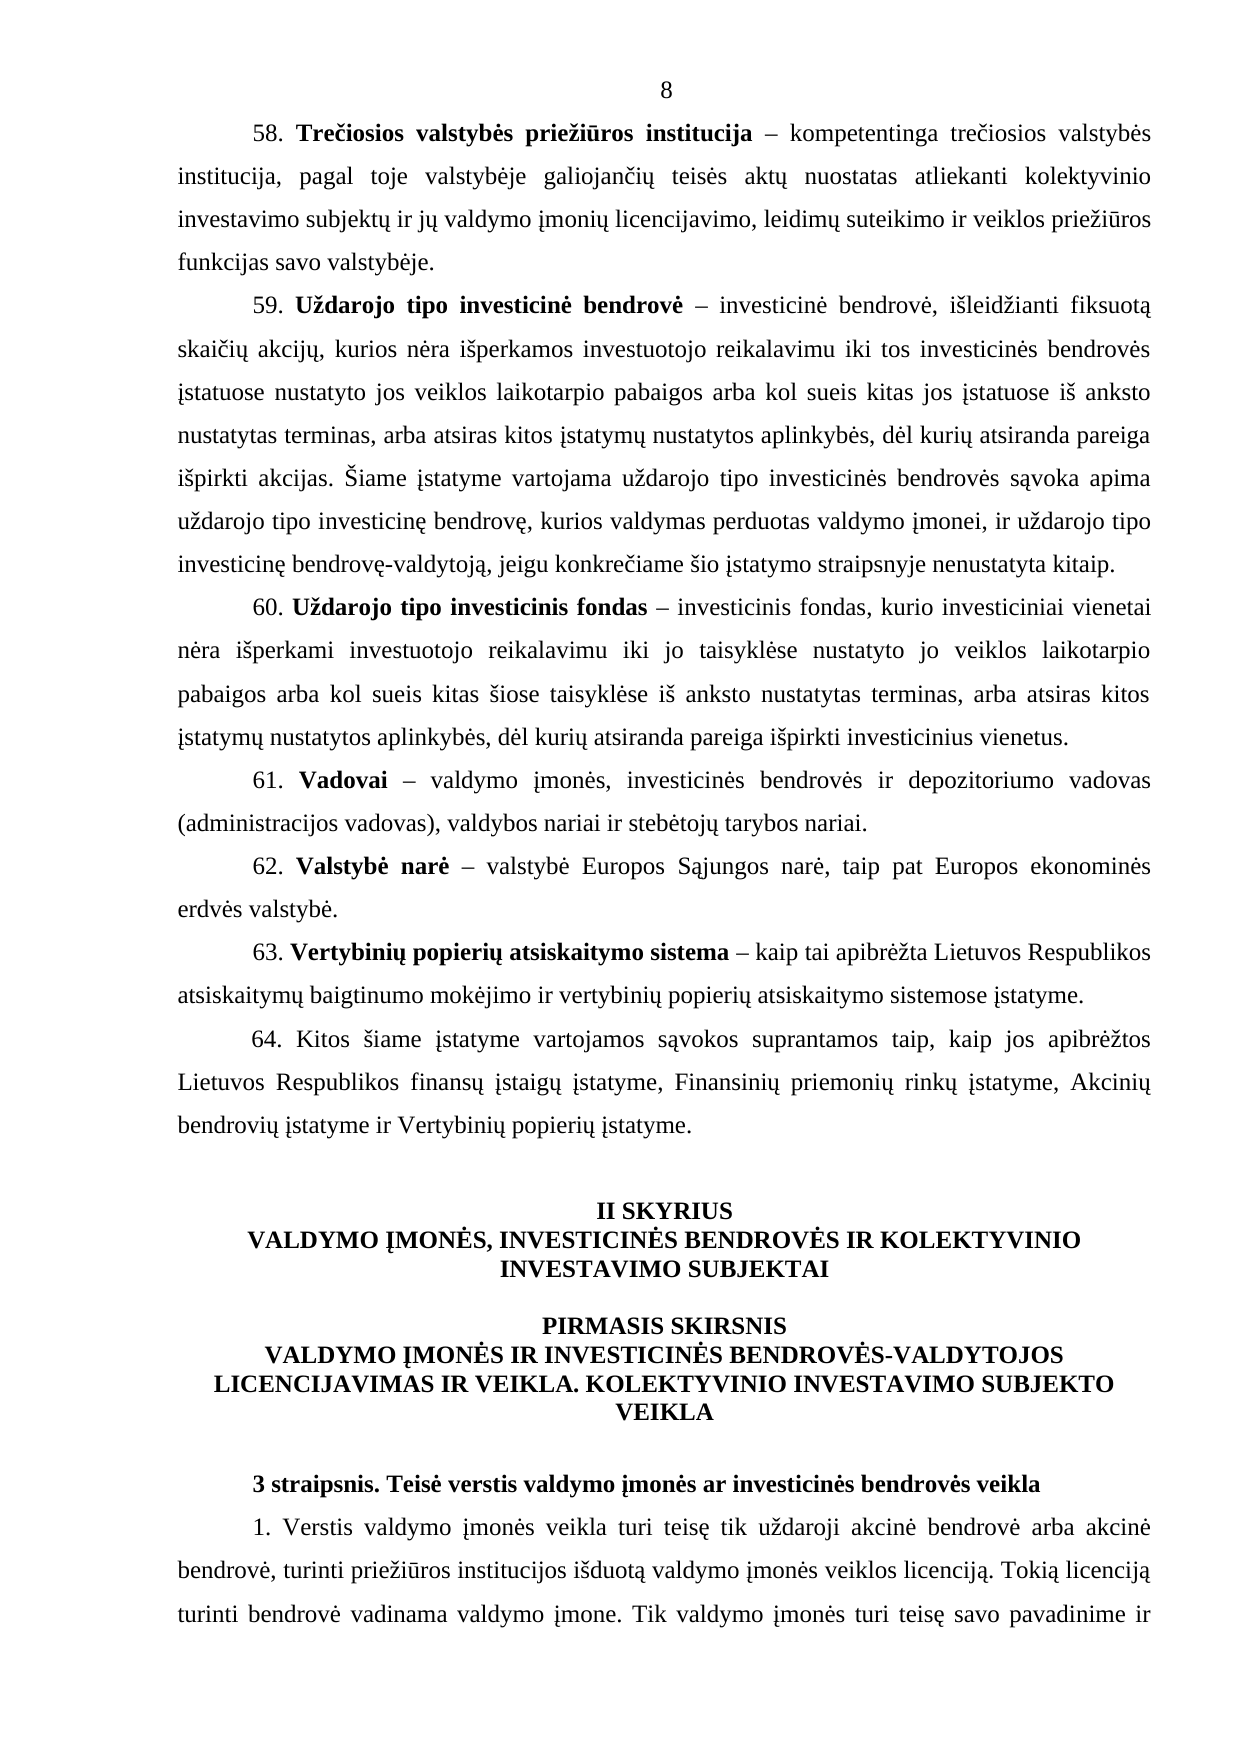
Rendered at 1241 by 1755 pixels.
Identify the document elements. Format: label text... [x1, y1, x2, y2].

text VALDYMO ĮMONĖS IR INVESTICINĖS BENDROVĖS-VALDYTOJOS LICENCIJAVIMAS IR VEIKLA. KOLEKTYVINIO INVESTAVIMO SUBJEKTO VEIKLA [177, 1340, 1152, 1426]
text 63. Vertybinių popierių atsiskaitymo sistema – kaip tai apibrėžta Lietuvos Respublikos atsiskaitymų baigtinumo mokėjimo ir vertybinių popierių atsiskaitymo sistemose įstatyme. [177, 937, 1152, 1009]
text 1. Verstis valdymo įmonės veikla turi teisę tik uždaroji akcinė bendrovė arba akcinė bendrovė, turinti priežiūros institucijos išduotą valdymo įmonės veiklos licenciją. Tokią licenciją turinti bendrovė vadinama valdymo įmone. Tik valdymo įmonės turi teisę savo pavadinime ir [177, 1512, 1152, 1627]
text 60. Uždarojo tipo investicinis fondas – investicinis fondas, kurio investiciniai vienetai nėra išperkami investuotojo reikalavimu iki jo taisyklėse nustatyto jo veiklos laikotarpio pabaigos arba kol sueis kitas šiose taisyklėse iš anksto nustatytas terminas, arba atsiras kitos įstatymų nustatytos aplinkybės, dėl kurių atsiranda pareiga išpirkti investicinius vienetus. [177, 592, 1152, 751]
text VALDYMO ĮMONĖS, INVESTICINĖS BENDROVĖS IR KOLEKTYVINIO INVESTAVIMO SUBJEKTAI [177, 1225, 1152, 1282]
text PIRMASIS SKIRSNIS [177, 1311, 1152, 1340]
text 3 straipsnis. Teisė verstis valdymo įmonės ar investicinės bendrovės veikla [252, 1469, 1152, 1498]
text 59. Uždarojo tipo investicinė bendrovė – investicinė bendrovė, išleidžianti fiksuotą skaičių akcijų, kurios nėra išperkamos investuotojo reikalavimu iki tos investicinės bendrovės įstatuose nustatyto jos veiklos laikotarpio pabaigos arba kol sueis kitas jos įstatuose iš anksto nustatytas terminas, arba atsiras kitos įstatymų nustatytos aplinkybės, dėl kurių atsiranda pareiga išpirkti akcijas. Šiame įstatyme vartojama uždarojo tipo investicinės bendrovės sąvoka apima uždarojo tipo investicinę bendrovę, kurios valdymas perduotas valdymo įmonei, ir uždarojo tipo investicinę bendrovę-valdytoją, jeigu konkrečiame šio įstatymo straipsnyje nenustatyta kitaip. [177, 291, 1152, 578]
text 64. Kitos šiame įstatyme vartojamos sąvokos suprantamos taip, kaip jos apibrėžtos Lietuvos Respublikos finansų įstaigų įstatyme, Finansinių priemonių rinkų įstatyme, Akcinių bendrovių įstatyme ir Vertybinių popierių įstatyme. [177, 1024, 1152, 1139]
text II SKYRIUS [177, 1196, 1152, 1225]
text 58. Trečiosios valstybės priežiūros institucija – kompetentinga trečiosios valstybės institucija, pagal toje valstybėje galiojančių teisės aktų nuostatas atliekanti kolektyvinio investavimo subjektų ir jų valdymo įmonių licencijavimo, leidimų suteikimo ir veiklos priežiūros funkcijas savo valstybėje. [177, 118, 1152, 276]
text 61. Vadovai – valdymo įmonės, investicinės bendrovės ir depozitoriumo vadovas (administracijos vadovas), valdybos nariai ir stebėtojų tarybos nariai. [177, 765, 1152, 837]
text 62. Valstybė narė – valstybė Europos Sąjungos narė, taip pat Europos ekonominės erdvės valstybė. [177, 851, 1152, 923]
